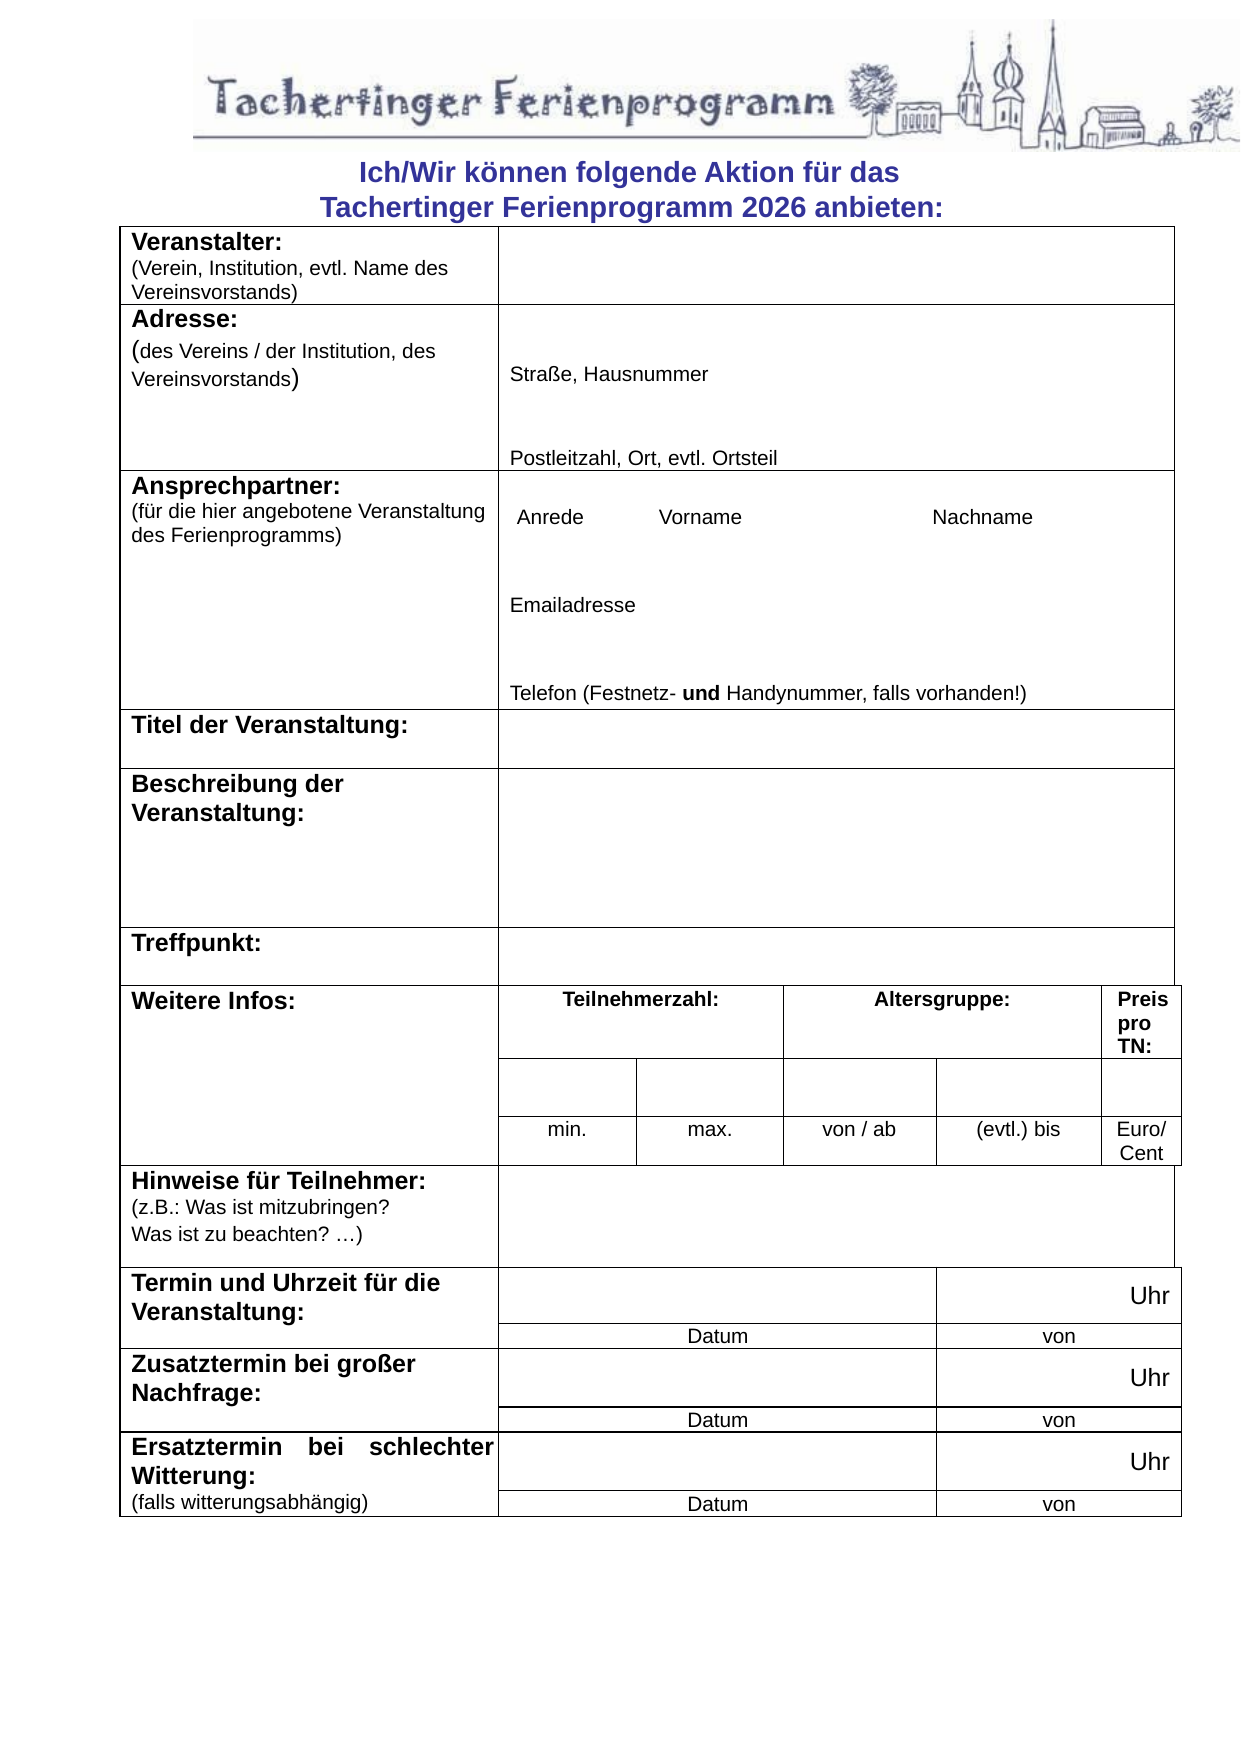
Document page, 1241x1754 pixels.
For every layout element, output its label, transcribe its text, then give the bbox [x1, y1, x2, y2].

table_header [499, 227, 1174, 303]
table_cell Preis pro TN: [1102, 986, 1181, 1058]
table_cell [637, 1059, 783, 1116]
table_cell Altersgruppe: [784, 986, 1101, 1058]
table_cell [499, 1433, 936, 1490]
table_cell [1175, 1166, 1181, 1267]
table_cell max. [637, 1117, 783, 1165]
table_cell Datum [499, 1408, 936, 1431]
table_cell [1175, 304, 1181, 469]
table_cell [1175, 709, 1181, 768]
table_cell Weitere Infos: [121, 986, 498, 1165]
table_cell [499, 928, 1174, 985]
table_cell von [937, 1491, 1181, 1516]
table_cell Uhr [937, 1268, 1181, 1323]
table_cell [499, 769, 1174, 927]
table_cell (evtl.) bis [937, 1117, 1101, 1165]
table_cell [499, 1268, 936, 1323]
table_cell Hinweise für Teilnehmer: (z.B.: Was ist mitzubringen? Was ist zu beachten? …) [121, 1166, 498, 1267]
table_cell Datum [499, 1324, 936, 1348]
table_cell [499, 1166, 1174, 1267]
table_cell von [937, 1408, 1181, 1431]
table_header [1175, 226, 1181, 303]
table_cell min. [499, 1117, 636, 1165]
table_cell [937, 1059, 1101, 1116]
table_cell Adresse: (des Vereins / der Institution, des Vereinsvorstands) [121, 305, 498, 469]
table_cell Treffpunkt: [121, 928, 498, 985]
table_cell [1175, 470, 1181, 709]
table_cell Zusatztermin bei großer Nachfrage: [121, 1349, 498, 1431]
table_cell Teilnehmerzahl: [499, 986, 783, 1058]
text Tachertinger Ferienprogramm 2026 anbieten: [130, 191, 944, 224]
table_cell [499, 1059, 636, 1116]
table_cell [1102, 1059, 1181, 1116]
table_cell Ansprechpartner: (für die hier angebotene Veranstaltung des Ferienprogramms) [121, 471, 498, 709]
table_cell Anrede Vorname Nachname Emailadresse Telefon (Festnetz- und Handynummer, falls vorhanden!) [499, 471, 1174, 709]
table_cell Uhr [937, 1433, 1181, 1490]
table_cell von [937, 1324, 1181, 1348]
text Ich/Wir können folgende Aktion für das [130, 155, 900, 189]
table_cell [1175, 768, 1181, 927]
table_cell Ersatztermin bei schlechter Witterung: (falls witterungsabhängig) [121, 1433, 498, 1516]
table_cell Straße, Hausnummer Postleitzahl, Ort, evtl. Ortsteil [499, 305, 1174, 469]
table_cell Euro/Cent [1102, 1117, 1181, 1165]
table_cell Datum [499, 1491, 936, 1516]
table_cell [1175, 927, 1181, 985]
table_cell Uhr [937, 1349, 1181, 1406]
table_cell von / ab [784, 1117, 936, 1165]
table_cell Termin und Uhrzeit für die Veranstaltung: [121, 1268, 498, 1348]
table_header Veranstalter: (Verein, Institution, evtl. Name des Vereinsvorstands) [121, 227, 498, 303]
table_cell [784, 1059, 936, 1116]
table_cell Beschreibung der Veranstaltung: [121, 769, 498, 927]
table_cell [499, 1349, 936, 1406]
table_cell Titel der Veranstaltung: [121, 710, 498, 768]
table_cell [499, 710, 1174, 768]
